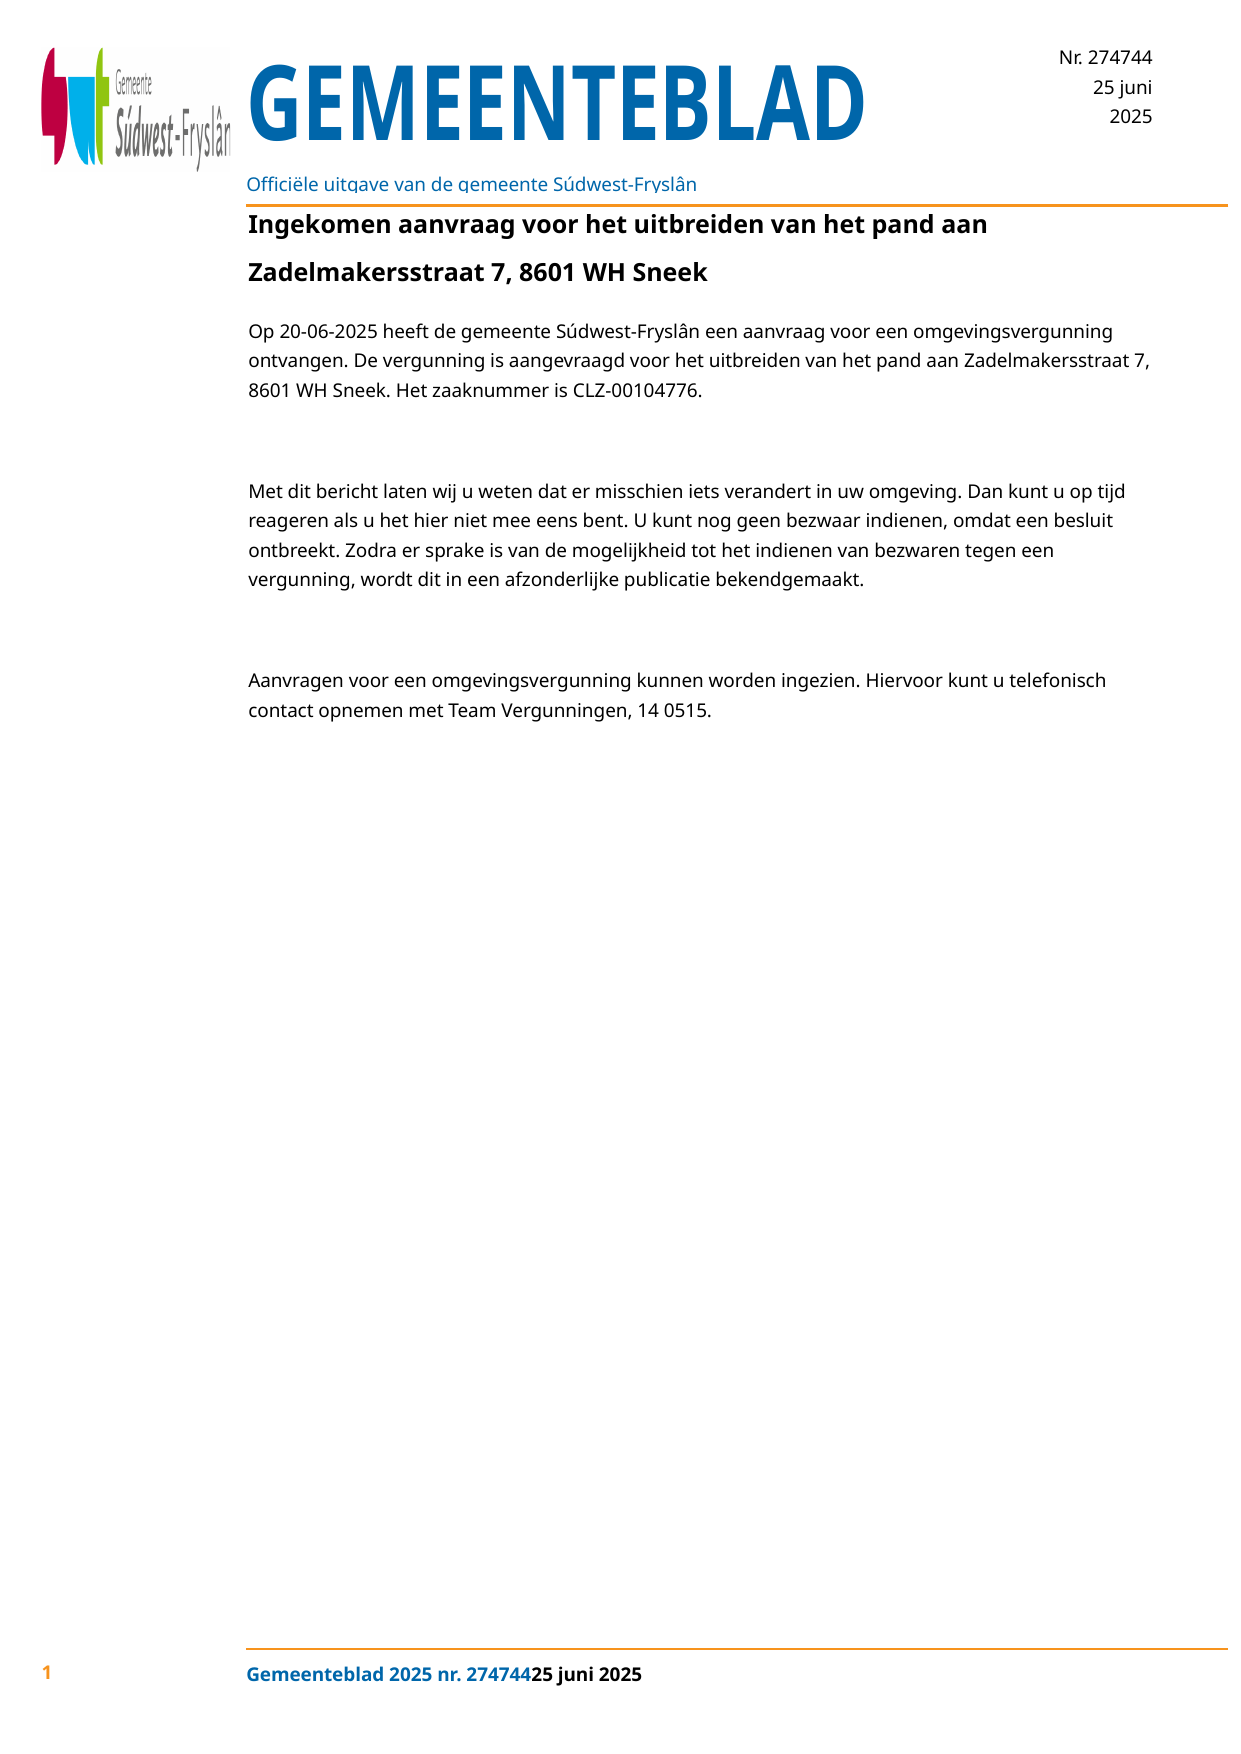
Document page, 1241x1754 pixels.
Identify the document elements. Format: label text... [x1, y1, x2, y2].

text Aanvragen voor een omgevingsvergunning kunnen worden ingezien. Hiervoor kunt u telefonisch contact opnemen met Team Vergunningen, 14 0515. [248, 667, 1152, 723]
text Ingekomen aanvraag voor het uitbreiden van het pand aan Zadelmakersstraat 7, 8601 WH Sneek [248, 207, 1152, 288]
text Op 20-06-2025 heeft de gemeente Súdwest-Fryslân een aanvraag voor een omgevingsvergunning ontvangen. De vergunning is aangevraagd voor het uitbreiden van het pand aan Zadelmakersstraat 7, 8601 WH Sneek. Het zaaknummer is CLZ-00104776. [248, 318, 1152, 403]
picture [41, 47, 231, 172]
text Met dit bericht laten wij u weten dat er misschien iets verandert in uw omgeving. Dan kunt u op tijd reageren als u het hier niet mee eens bent. U kunt nog geen bezwaar indienen, omdat een besluit ontbreekt. Zodra er sprake is van de mogelijkheid tot het indienen van bezwaren tegen een vergunning, wordt dit in een afzonderlijke publicatie bekendgemaakt. [248, 478, 1152, 592]
